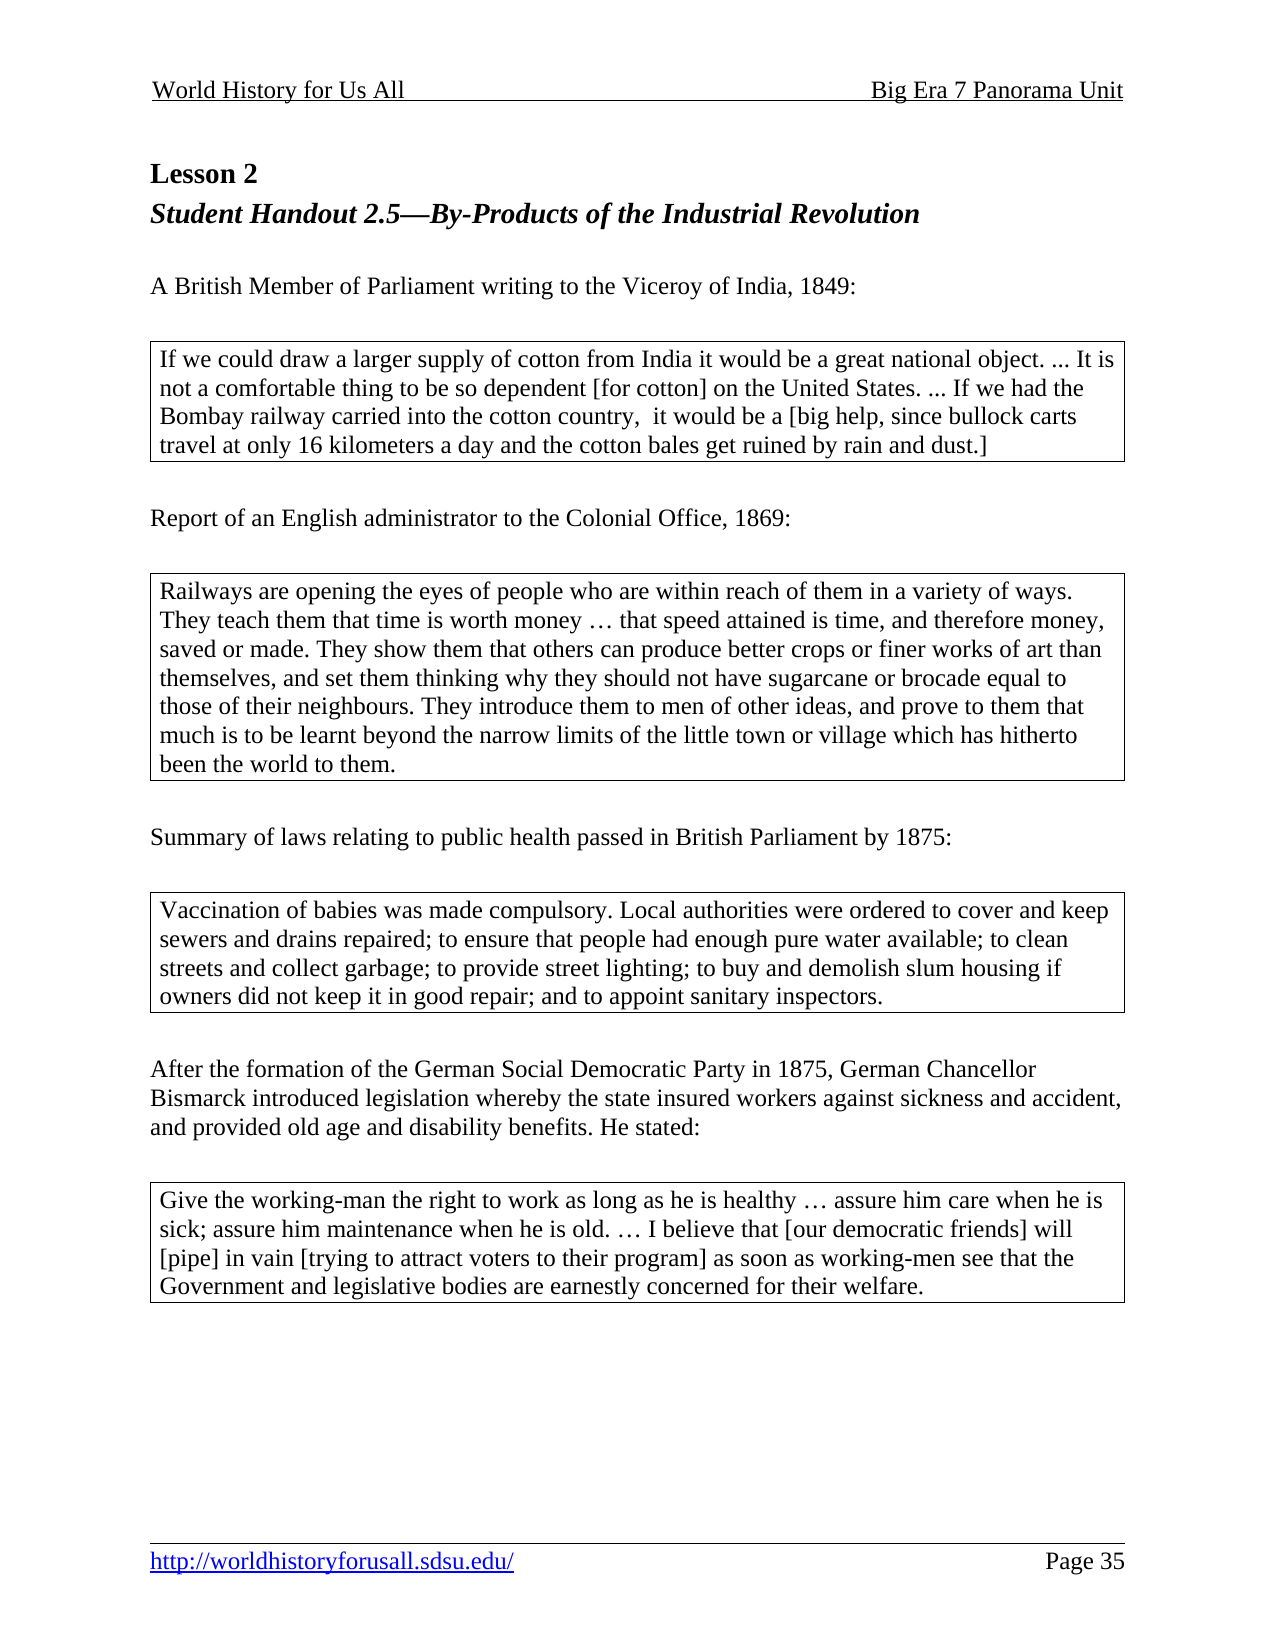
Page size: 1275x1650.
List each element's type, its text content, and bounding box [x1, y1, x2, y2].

text Railways are opening the eyes of people who are within reach of them in a variety of ways. They teach them that time is worth money … that speed attained is time, and therefore money, saved or made. They show them that others can produce better crops or finer works of art than themselves, and set them thinking why they should not have sugarcane or brocade equal to those of their neighbours. They introduce them to men of other ideas, and prove to them that much is to be learnt beyond the narrow limits of the little town or village which has hitherto been the world to them. [151, 574, 1124, 780]
text Student Handout 2.5—By-Products of the Industrial Revolution [150, 196, 1125, 229]
text After the formation of the German Social Democratic Party in 1875, German Chancellor Bismarck introduced legislation whereby the state insured workers against sickness and accident, and provided old age and disability benefits. He stated: [150, 1054, 1125, 1141]
text Lesson 2 [150, 156, 1125, 190]
text Give the working-man the right to work as long as he is healthy … assure him care when he is sick; assure him maintenance when he is old. … I believe that [our democratic friends] will [pipe] in vain [trying to attract voters to their program] as soon as working-men see that the Government and legislative bodies are earnestly concerned for their welfare. [151, 1183, 1124, 1302]
text If we could draw a larger supply of cotton from India it would be a great national object. ... It is not a comfortable thing to be so dependent [for cotton] on the United States. ... If we had the Bombay railway carried into the cotton country, it would be a [big help, since bullock carts travel at only 16 kilometers a day and the cotton bales get ruined by rain and dust.] [151, 342, 1124, 461]
text Report of an English administrator to the Colonial Office, 1869: [150, 503, 1125, 532]
text Vaccination of babies was made compulsory. Local authorities were ordered to cover and keep sewers and drains repaired; to ensure that people had enough pure water available; to clean streets and collect garbage; to provide street lighting; to buy and demolish slum housing if owners did not keep it in good repair; and to appoint sanitary inspectors. [151, 893, 1124, 1012]
text A British Member of Parliament writing to the Viceroy of India, 1849: [150, 271, 1125, 299]
text Summary of laws relating to public health passed in British Parliament by 1875: [150, 822, 1125, 851]
